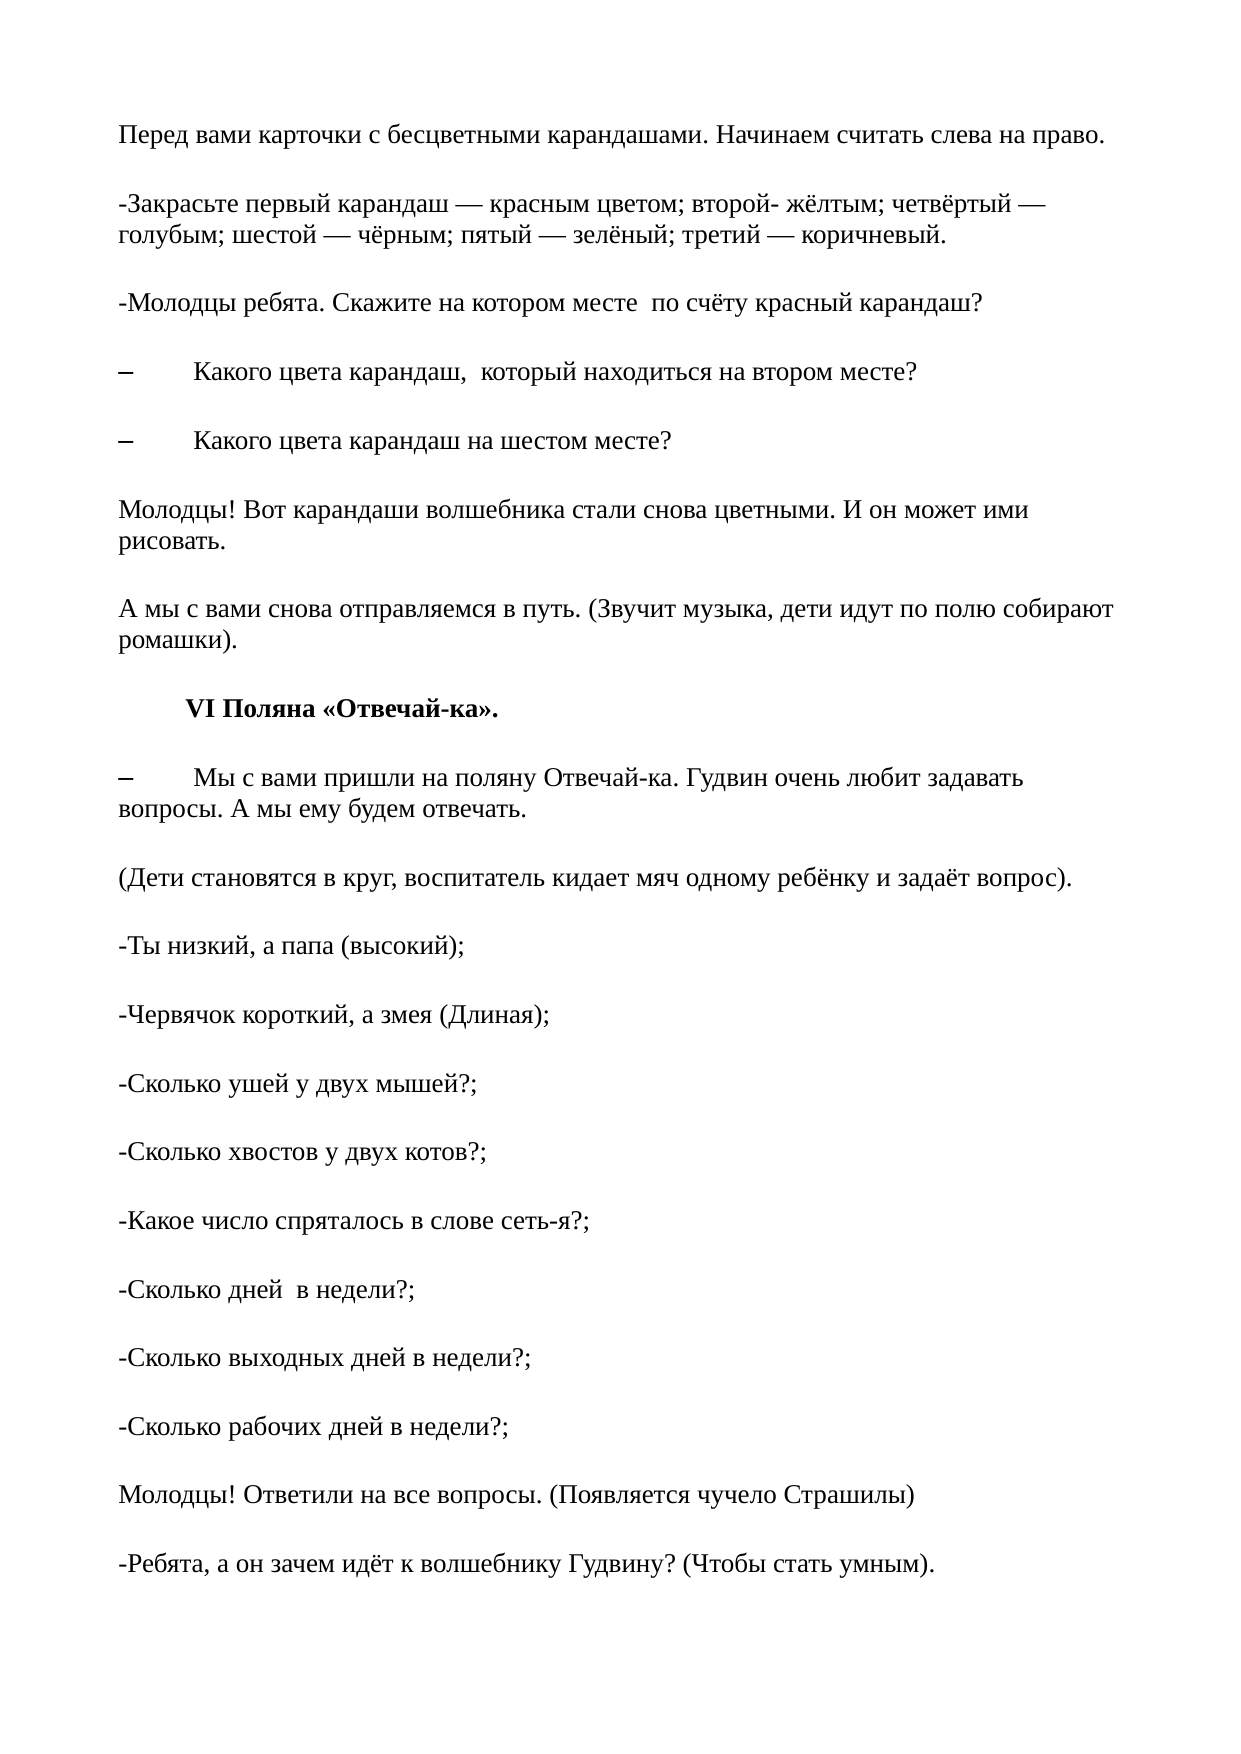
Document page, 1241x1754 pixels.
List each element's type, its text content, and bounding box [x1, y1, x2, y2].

list Какого цвета карандаш, который находиться на втором месте? [118, 355, 1122, 386]
list -Закрасьте первый карандаш — красным цветом; второй- жёлтым; четвёртый — голубым; шестой — чёрным; пятый — зелёный; третий — коричневый. [118, 187, 1122, 249]
list А мы с вами снова отправляемся в путь. (Звучит музыка, дети идут по полю собирают ромашки). [118, 592, 1122, 655]
list -Молодцы ребята. Скажите на котором месте по счёту красный карандаш? [118, 287, 1122, 318]
list Перед вами карточки с бесцветными карандашами. Начинаем считать слева на право. [118, 118, 1122, 149]
text -Сколько хвостов у двух котов?; [118, 1135, 1122, 1167]
list Какого цвета карандаш на шестом месте? [118, 424, 1122, 455]
list Молодцы! Вот карандаши волшебника стали снова цветными. И он может ими рисовать. [118, 493, 1122, 555]
text -Сколько ушей у двух мышей?; [118, 1067, 1122, 1098]
list Мы с вами пришли на поляну Отвечай-ка. Гудвин очень любит задавать вопросы. А мы ему будем отвечать. [118, 761, 1122, 823]
text -Ребята, а он зачем идёт к волшебнику Гудвину? (Чтобы стать умным). [118, 1547, 1122, 1578]
text -Сколько выходных дней в недели?; [118, 1341, 1122, 1372]
text -Сколько дней в недели?; [118, 1273, 1122, 1304]
text -Червячок короткий, а змея (Длиная); [118, 998, 1122, 1029]
list (Дети становятся в круг, воспитатель кидает мяч одному ребёнку и задаёт вопрос). [118, 861, 1122, 892]
text -Какое число спряталось в слове сеть-я?; [118, 1204, 1122, 1235]
text Молодцы! Ответили на все вопросы. (Появляется чучело Страшилы) [118, 1479, 1122, 1510]
text -Сколько рабочих дней в недели?; [118, 1410, 1122, 1441]
list VI Поляна «Отвечай-ка». [118, 692, 1122, 723]
text -Ты низкий, а папа (высокий); [118, 929, 1122, 961]
